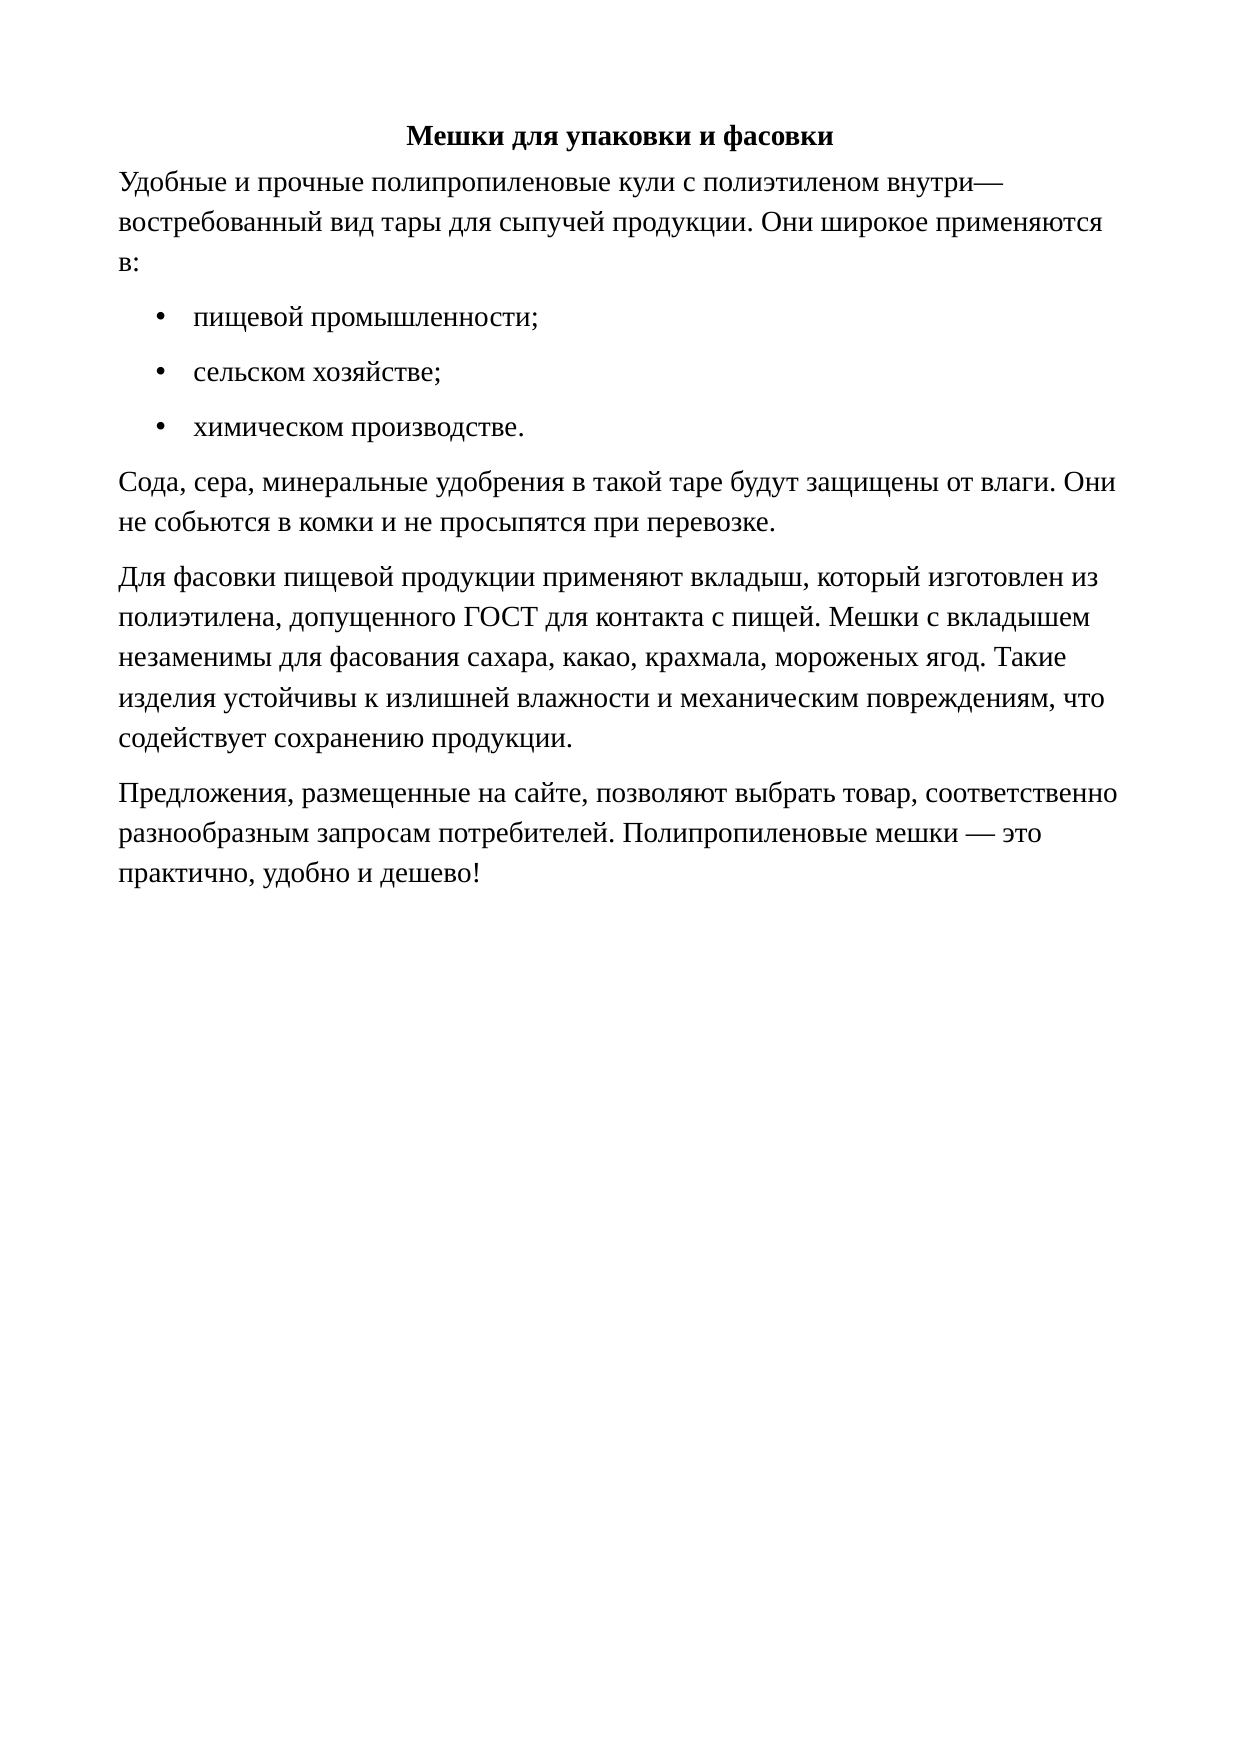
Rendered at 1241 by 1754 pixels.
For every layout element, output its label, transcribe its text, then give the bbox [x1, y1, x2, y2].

list сельском хозяйстве; [156, 354, 1122, 388]
text Предложения, размещенные на сайте, позволяют выбрать товар, соответственно разнообразным запросам потребителей. Полипропиленовые мешки — это практично, удобно и дешево! [118, 775, 1122, 889]
list пищевой промышленности; [156, 299, 1122, 333]
subtitle Мешки для упаковки и фасовки [118, 118, 1122, 152]
text Удобные и прочные полипропиленовые кули с полиэтиленом внутри— востребованный вид тары для сыпучей продукции. Они широкое применяются в: [118, 164, 1122, 278]
text Сода, сера, минеральные удобрения в такой таре будут защищены от влаги. Они не собьются в комки и не просыпятся при перевозке. [118, 464, 1122, 538]
text Для фасовки пищевой продукции применяют вкладыш, который изготовлен из полиэтилена, допущенного ГОСТ для контакта с пищей. Мешки с вкладышем незаменимы для фасования сахара, какао, крахмала, мороженых ягод. Такие изделия устойчивы к излишней влажности и механическим повреждениям, что содействует сохранению продукции. [118, 559, 1122, 753]
list химическом производстве. [156, 409, 1122, 443]
